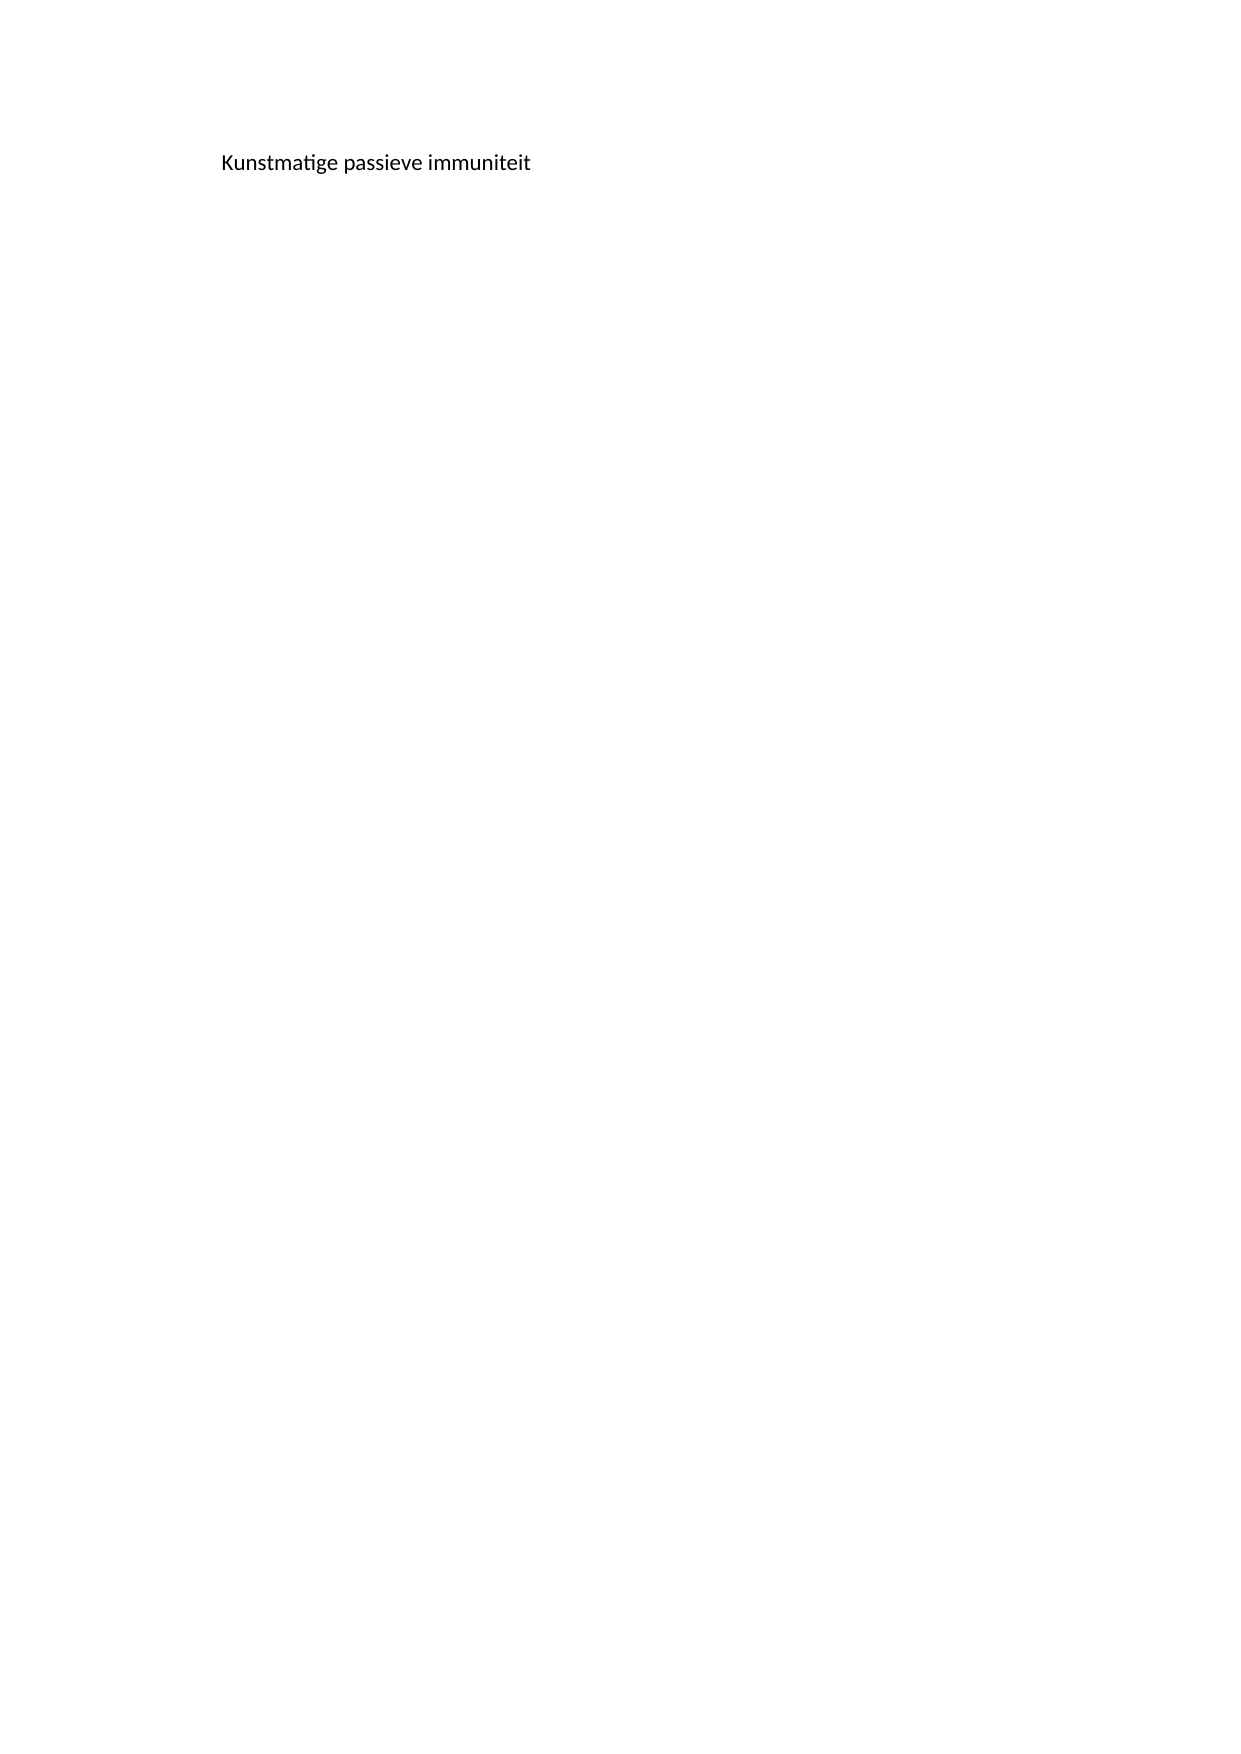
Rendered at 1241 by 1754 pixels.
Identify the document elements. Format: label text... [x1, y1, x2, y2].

text Kunstmatige passieve immuniteit [148, 148, 1093, 176]
